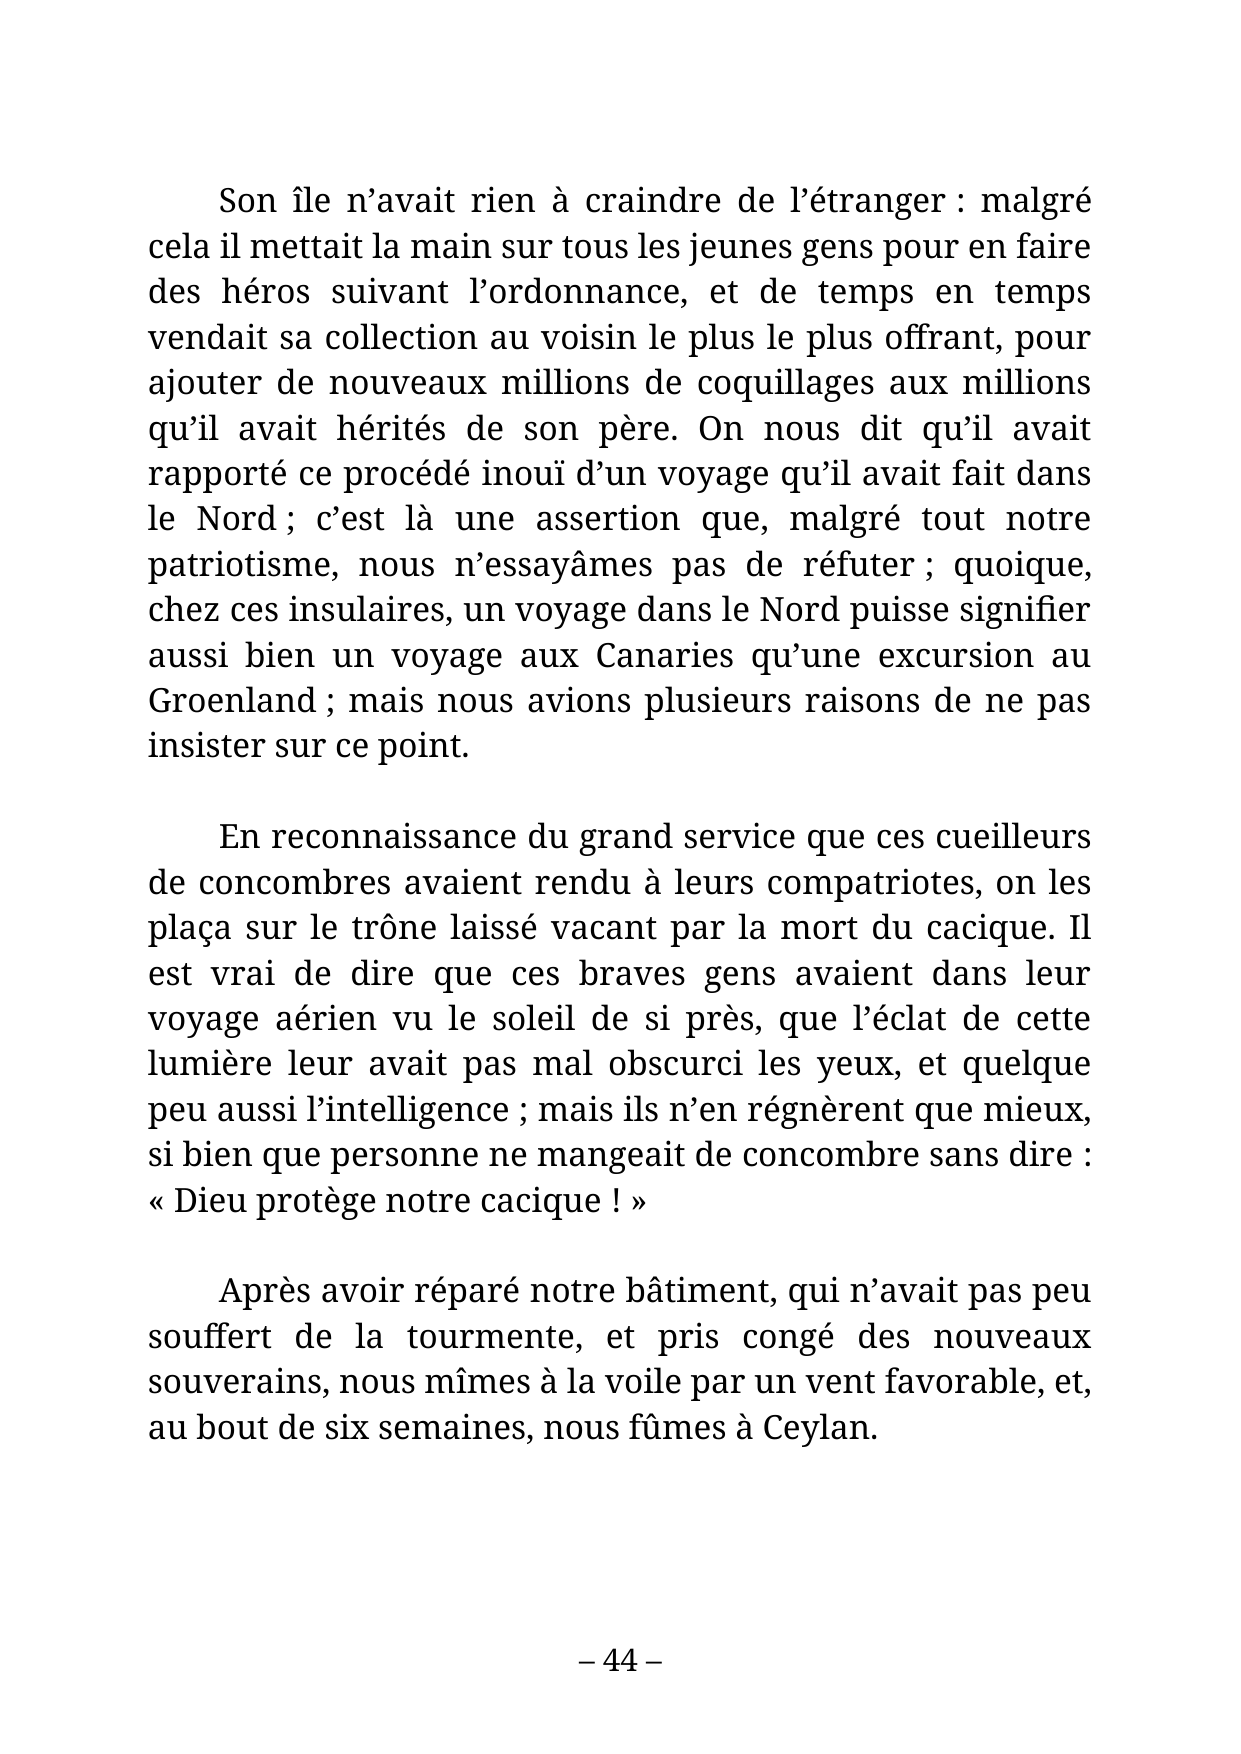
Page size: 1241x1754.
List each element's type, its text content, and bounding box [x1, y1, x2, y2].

text Son île n’avait rien à craindre de l’étranger : malgré cela il mettait la main sur tous les jeunes gens pour en faire des héros suivant l’ordonnance, et de temps en temps vendait sa collection au voisin le plus le plus offrant, pour ajouter de nouveaux millions de coquillages aux millions qu’il avait hérités de son père. On nous dit qu’il avait rapporté ce procédé inouï d’un voyage qu’il avait fait dans le Nord ; c’est là une assertion que, malgré tout notre patriotisme, nous n’essayâmes pas de réfuter ; quoique, chez ces insulaires, un voyage dans le Nord puisse signifier aussi bien un voyage aux Canaries qu’une excursion au Groenland ; mais nous avions plusieurs raisons de ne pas insister sur ce point. [148, 177, 1092, 768]
text En reconnaissance du grand service que ces cueilleurs de concombres avaient rendu à leurs compatriotes, on les plaça sur le trône laissé vacant par la mort du cacique. Il est vrai de dire que ces braves gens avaient dans leur voyage aérien vu le soleil de si près, que l’éclat de cette lumière leur avait pas mal obscurci les yeux, et quelque peu aussi l’intelligence ; mais ils n’en régnèrent que mieux, si bien que personne ne mangeait de concombre sans dire : « Dieu protège notre cacique ! » [148, 813, 1092, 1222]
text Après avoir réparé notre bâtiment, qui n’avait pas peu souffert de la tourmente, et pris congé des nouveaux souverains, nous mîmes à la voile par un vent favorable, et, au bout de six semaines, nous fûmes à Ceylan. [148, 1267, 1092, 1449]
